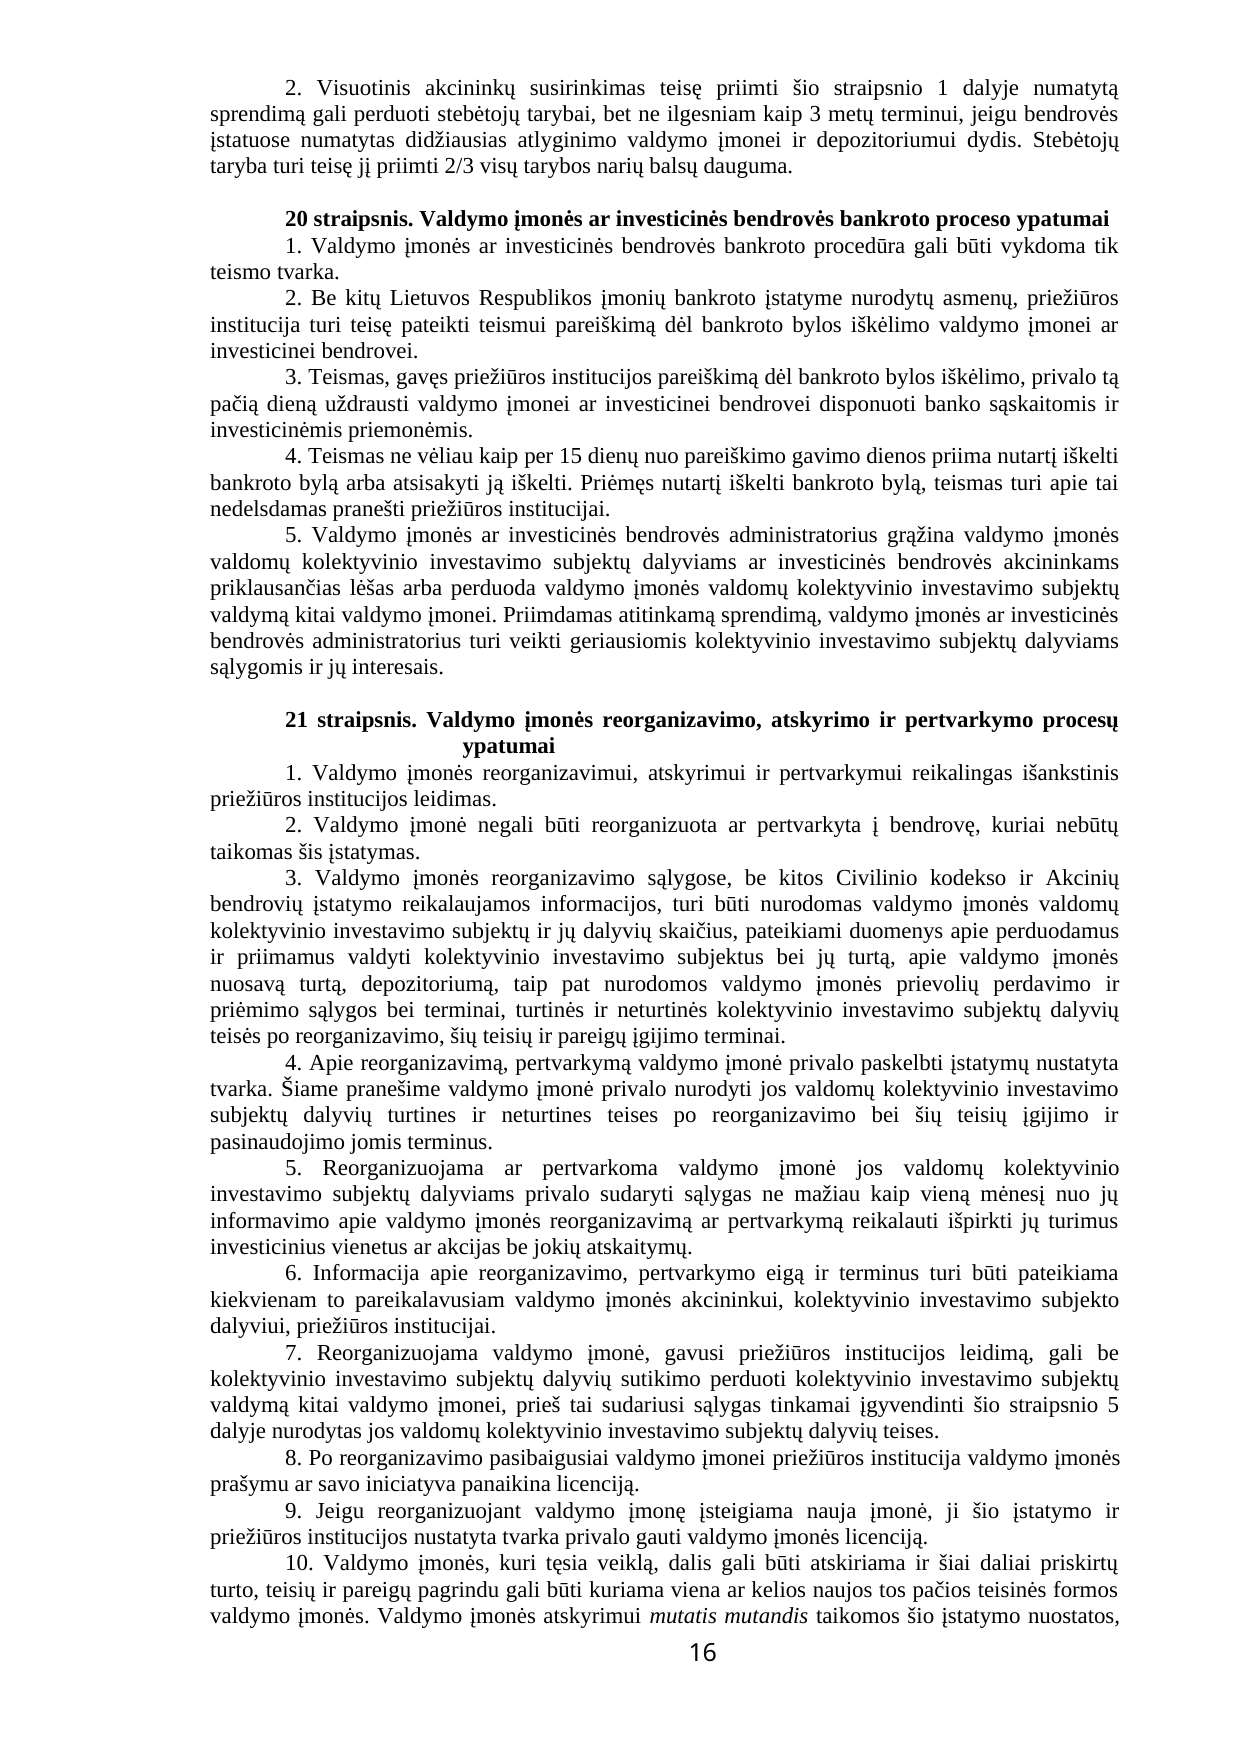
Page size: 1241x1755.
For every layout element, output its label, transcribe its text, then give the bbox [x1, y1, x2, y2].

text 5. Valdymo įmonės ar investicinės bendrovės administratorius grąžina valdymo įmonės valdomų kolektyvinio investavimo subjektų dalyviams ar investicinės bendrovės akcininkams priklausančias lėšas arba perduoda valdymo įmonės valdomų kolektyvinio investavimo subjektų valdymą kitai valdymo įmonei. Priimdamas atitinkamą sprendimą, valdymo įmonės ar investicinės bendrovės administratorius turi veikti geriausiomis kolektyvinio investavimo subjektų dalyviams sąlygomis ir jų interesais. [210, 522, 1120, 680]
text 21 straipsnis. Valdymo įmonės reorganizavimo, atskyrimo ir pertvarkymo procesų ypatumai [285, 706, 1120, 759]
text 3. Teismas, gavęs priežiūros institucijos pareiškimą dėl bankroto bylos iškėlimo, privalo tą pačią dieną uždrausti valdymo įmonei ar investicinei bendrovei disponuoti banko sąskaitomis ir investicinėmis priemonėmis. [210, 363, 1120, 442]
text 3. Valdymo įmonės reorganizavimo sąlygose, be kitos Civilinio kodekso ir Akcinių bendrovių įstatymo reikalaujamos informacijos, turi būti nurodomas valdymo įmonės valdomų kolektyvinio investavimo subjektų ir jų dalyvių skaičius, pateikiami duomenys apie perduodamus ir priimamus valdyti kolektyvinio investavimo subjektus bei jų turtą, apie valdymo įmonės nuosavą turtą, depozitoriumą, taip pat nurodomos valdymo įmonės prievolių perdavimo ir priėmimo sąlygos bei terminai, turtinės ir neturtinės kolektyvinio investavimo subjektų dalyvių teisės po reorganizavimo, šių teisių ir pareigų įgijimo terminai. [210, 864, 1120, 1049]
text 2. Be kitų Lietuvos Respublikos įmonių bankroto įstatyme nurodytų asmenų, priežiūros institucija turi teisę pateikti teismui pareiškimą dėl bankroto bylos iškėlimo valdymo įmonei ar investicinei bendrovei. [210, 284, 1120, 363]
text 1. Valdymo įmonės reorganizavimui, atskyrimui ir pertvarkymui reikalingas išankstinis priežiūros institucijos leidimas. [210, 759, 1120, 811]
text 4. Teismas ne vėliau kaip per 15 dienų nuo pareiškimo gavimo dienos priima nutartį iškelti bankroto bylą arba atsisakyti ją iškelti. Priėmęs nutartį iškelti bankroto bylą, teismas turi apie tai nedelsdamas pranešti priežiūros institucijai. [210, 442, 1120, 522]
text 9. Jeigu reorganizuojant valdymo įmonę įsteigiama nauja įmonė, ji šio įstatymo ir priežiūros institucijos nustatyta tvarka privalo gauti valdymo įmonės licenciją. [210, 1497, 1120, 1549]
text 8. Po reorganizavimo pasibaigusiai valdymo įmonei priežiūros institucija valdymo įmonės prašymu ar savo iniciatyva panaikina licenciją. [210, 1444, 1120, 1497]
text 1. Valdymo įmonės ar investicinės bendrovės bankroto procedūra gali būti vykdoma tik teismo tvarka. [210, 232, 1120, 284]
text 2. Valdymo įmonė negali būti reorganizuota ar pertvarkyta į bendrovę, kuriai nebūtų taikomas šis įstatymas. [210, 811, 1120, 864]
text 5. Reorganizuojama ar pertvarkoma valdymo įmonė jos valdomų kolektyvinio investavimo subjektų dalyviams privalo sudaryti sąlygas ne mažiau kaip vieną mėnesį nuo jų informavimo apie valdymo įmonės reorganizavimą ar pertvarkymą reikalauti išpirkti jų turimus investicinius vienetus ar akcijas be jokių atskaitymų. [210, 1154, 1120, 1259]
text 7. Reorganizuojama valdymo įmonė, gavusi priežiūros institucijos leidimą, gali be kolektyvinio investavimo subjektų dalyvių sutikimo perduoti kolektyvinio investavimo subjektų valdymą kitai valdymo įmonei, prieš tai sudariusi sąlygas tinkamai įgyvendinti šio straipsnio 5 dalyje nurodytas jos valdomų kolektyvinio investavimo subjektų dalyvių teises. [210, 1338, 1120, 1444]
text 2. Visuotinis akcininkų susirinkimas teisę priimti šio straipsnio 1 dalyje numatytą sprendimą gali perduoti stebėtojų tarybai, bet ne ilgesniam kaip 3 metų terminui, jeigu bendrovės įstatuose numatytas didžiausias atlyginimo valdymo įmonei ir depozitoriumui dydis. Stebėtojų taryba turi teisę jį priimti 2/3 visų tarybos narių balsų dauguma. [210, 73, 1120, 179]
text 10. Valdymo įmonės, kuri tęsia veiklą, dalis gali būti atskiriama ir šiai daliai priskirtų turto, teisių ir pareigų pagrindu gali būti kuriama viena ar kelios naujos tos pačios teisinės formos valdymo įmonės. Valdymo įmonės atskyrimui mutatis mutandis taikomos šio įstatymo nuostatos, [210, 1549, 1120, 1628]
text 6. Informacija apie reorganizavimo, pertvarkymo eigą ir terminus turi būti pateikiama kiekvienam to pareikalavusiam valdymo įmonės akcininkui, kolektyvinio investavimo subjekto dalyviui, priežiūros institucijai. [210, 1259, 1120, 1338]
text 20 straipsnis. Valdymo įmonės ar investicinės bendrovės bankroto proceso ypatumai [285, 205, 1120, 232]
text 4. Apie reorganizavimą, pertvarkymą valdymo įmonė privalo paskelbti įstatymų nustatyta tvarka. Šiame pranešime valdymo įmonė privalo nurodyti jos valdomų kolektyvinio investavimo subjektų dalyvių turtines ir neturtines teises po reorganizavimo bei šių teisių įgijimo ir pasinaudojimo jomis terminus. [210, 1049, 1120, 1154]
